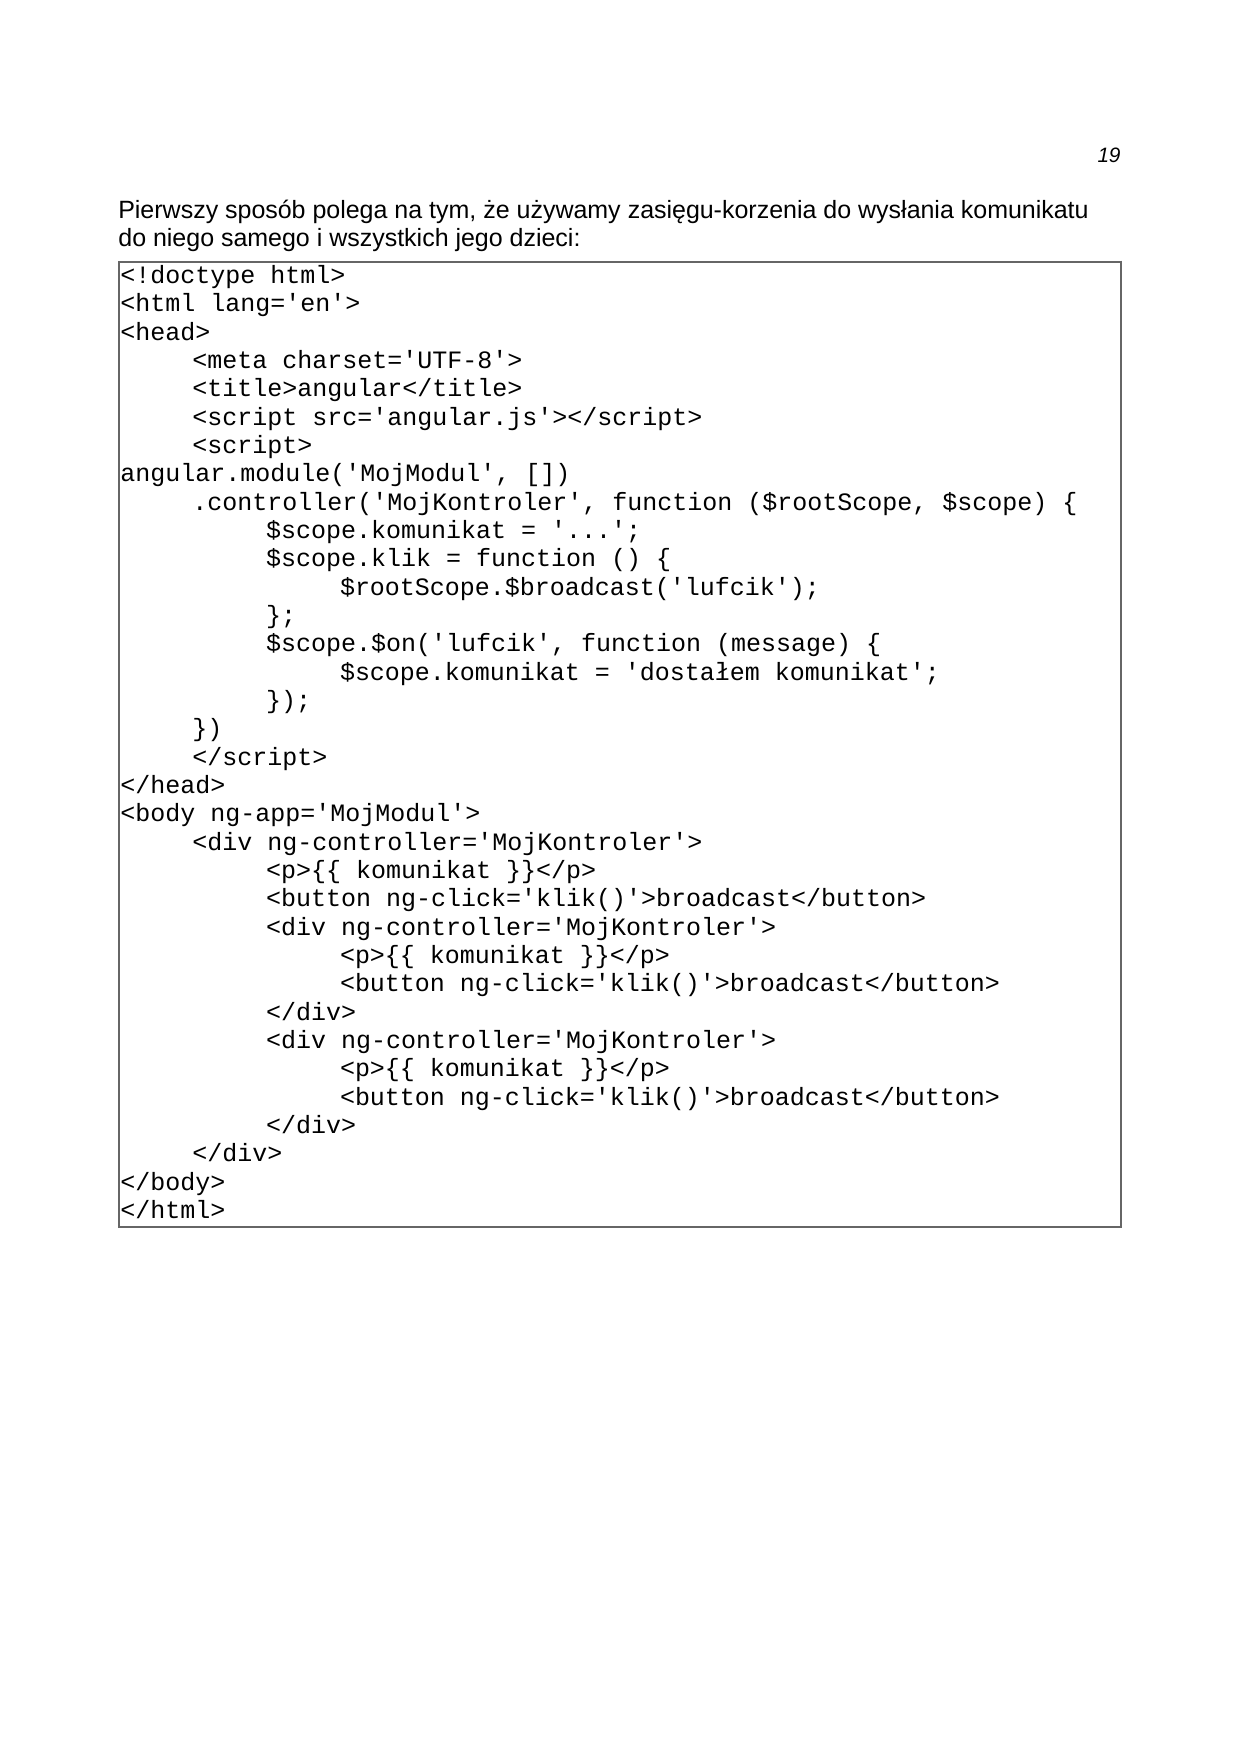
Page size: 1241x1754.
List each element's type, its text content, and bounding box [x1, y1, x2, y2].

text $scope.komunikat = '...'; [120, 516, 1120, 544]
text <div ng-controller='MojKontroler'> [120, 912, 1120, 941]
text <p>{{ komunikat }}</p> [120, 941, 1120, 969]
text .controller('MojKontroler', function ($rootScope, $scope) { [120, 487, 1120, 516]
text <p>{{ komunikat }}</p> [120, 856, 1120, 884]
text <script src='angular.js'></script> [120, 402, 1120, 431]
text <!doctype html> [120, 263, 1120, 289]
text }); [120, 686, 1120, 714]
text <html lang='en'> [120, 289, 1120, 317]
text </body> [120, 1167, 1120, 1196]
text $scope.$on('lufcik', function (message) { [120, 629, 1120, 657]
text <div ng-controller='MojKontroler'> [120, 827, 1120, 856]
text </head> [120, 771, 1120, 799]
text <title>angular</title> [120, 374, 1120, 402]
text <p>{{ komunikat }}</p> [120, 1054, 1120, 1082]
text </div> [120, 1111, 1120, 1139]
text $scope.klik = function () { [120, 544, 1120, 572]
text Pierwszy sposób polega na tym, że używamy zasięgu-korzenia do wysłania komunikatu do niego samego i wszystkich jego dzieci: [118, 196, 1122, 252]
text </div> [120, 997, 1120, 1026]
text <button ng-click='klik()'>broadcast</button> [120, 1082, 1120, 1111]
text angular.module('MojModul', []) [120, 459, 1120, 487]
text <meta charset='UTF-8'> [120, 346, 1120, 374]
text $rootScope.$broadcast('lufcik'); [120, 572, 1120, 601]
text }) [120, 714, 1120, 742]
text $scope.komunikat = 'dostałem komunikat'; [120, 657, 1120, 686]
text }; [120, 601, 1120, 629]
text <body ng-app='MojModul'> [120, 799, 1120, 827]
text </div> [120, 1139, 1120, 1167]
text <head> [120, 317, 1120, 346]
text <script> [120, 431, 1120, 459]
text <button ng-click='klik()'>broadcast</button> [120, 969, 1120, 997]
text </script> [120, 742, 1120, 771]
text <button ng-click='klik()'>broadcast</button> [120, 884, 1120, 912]
text </html> [120, 1196, 1120, 1226]
text <div ng-controller='MojKontroler'> [120, 1026, 1120, 1054]
